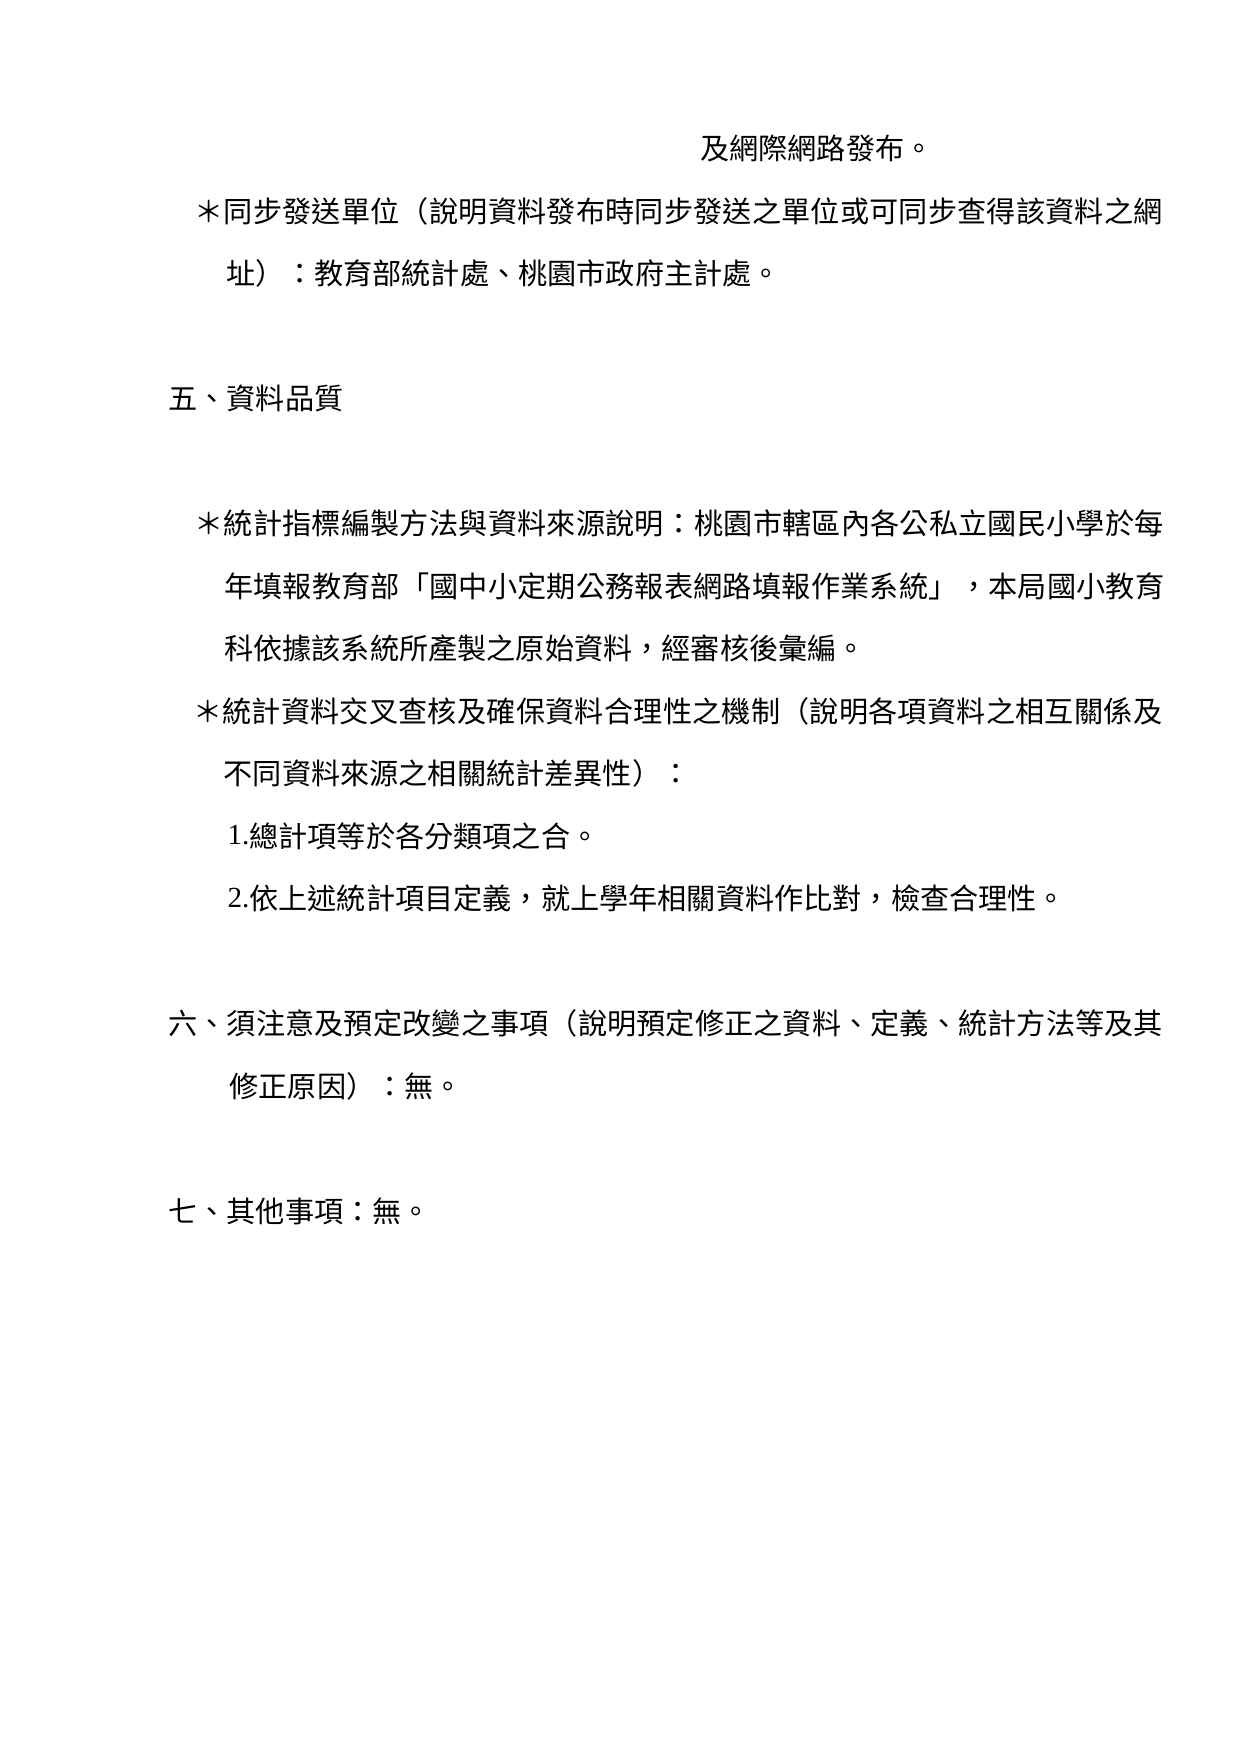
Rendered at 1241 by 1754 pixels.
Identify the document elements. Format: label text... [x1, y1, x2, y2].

table_header 及網際網路發布。 ＊同步發送單位（說明資料發布時同步發送之單位或可同步查得該資料之網址）：教育部統計處、桃園市政府主計處。 五、資料品質 ＊統計指標編製方法與資料來源說明：桃園市轄區內各公私立國民小學於每年填報教育部「國中小定期公務報表網路填報作業系統」，本局國小教育科依據該系統所產製之原始資料，經審核後彙編。 ＊統計資料交叉查核及確保資料合理性之機制（說明各項資料之相互關係及不同資料來源之相關統計差異性）： 1.總計項等於各分類項之合。 2.依上述統計項目定義，就上學年相關資料作比對，檢查合理性。 六、須注意及預定改變之事項（說明預定修正之資料、定義、統計方法等及其修正原因）：無。 七、其他事項：無。 [157, 105, 1193, 1355]
